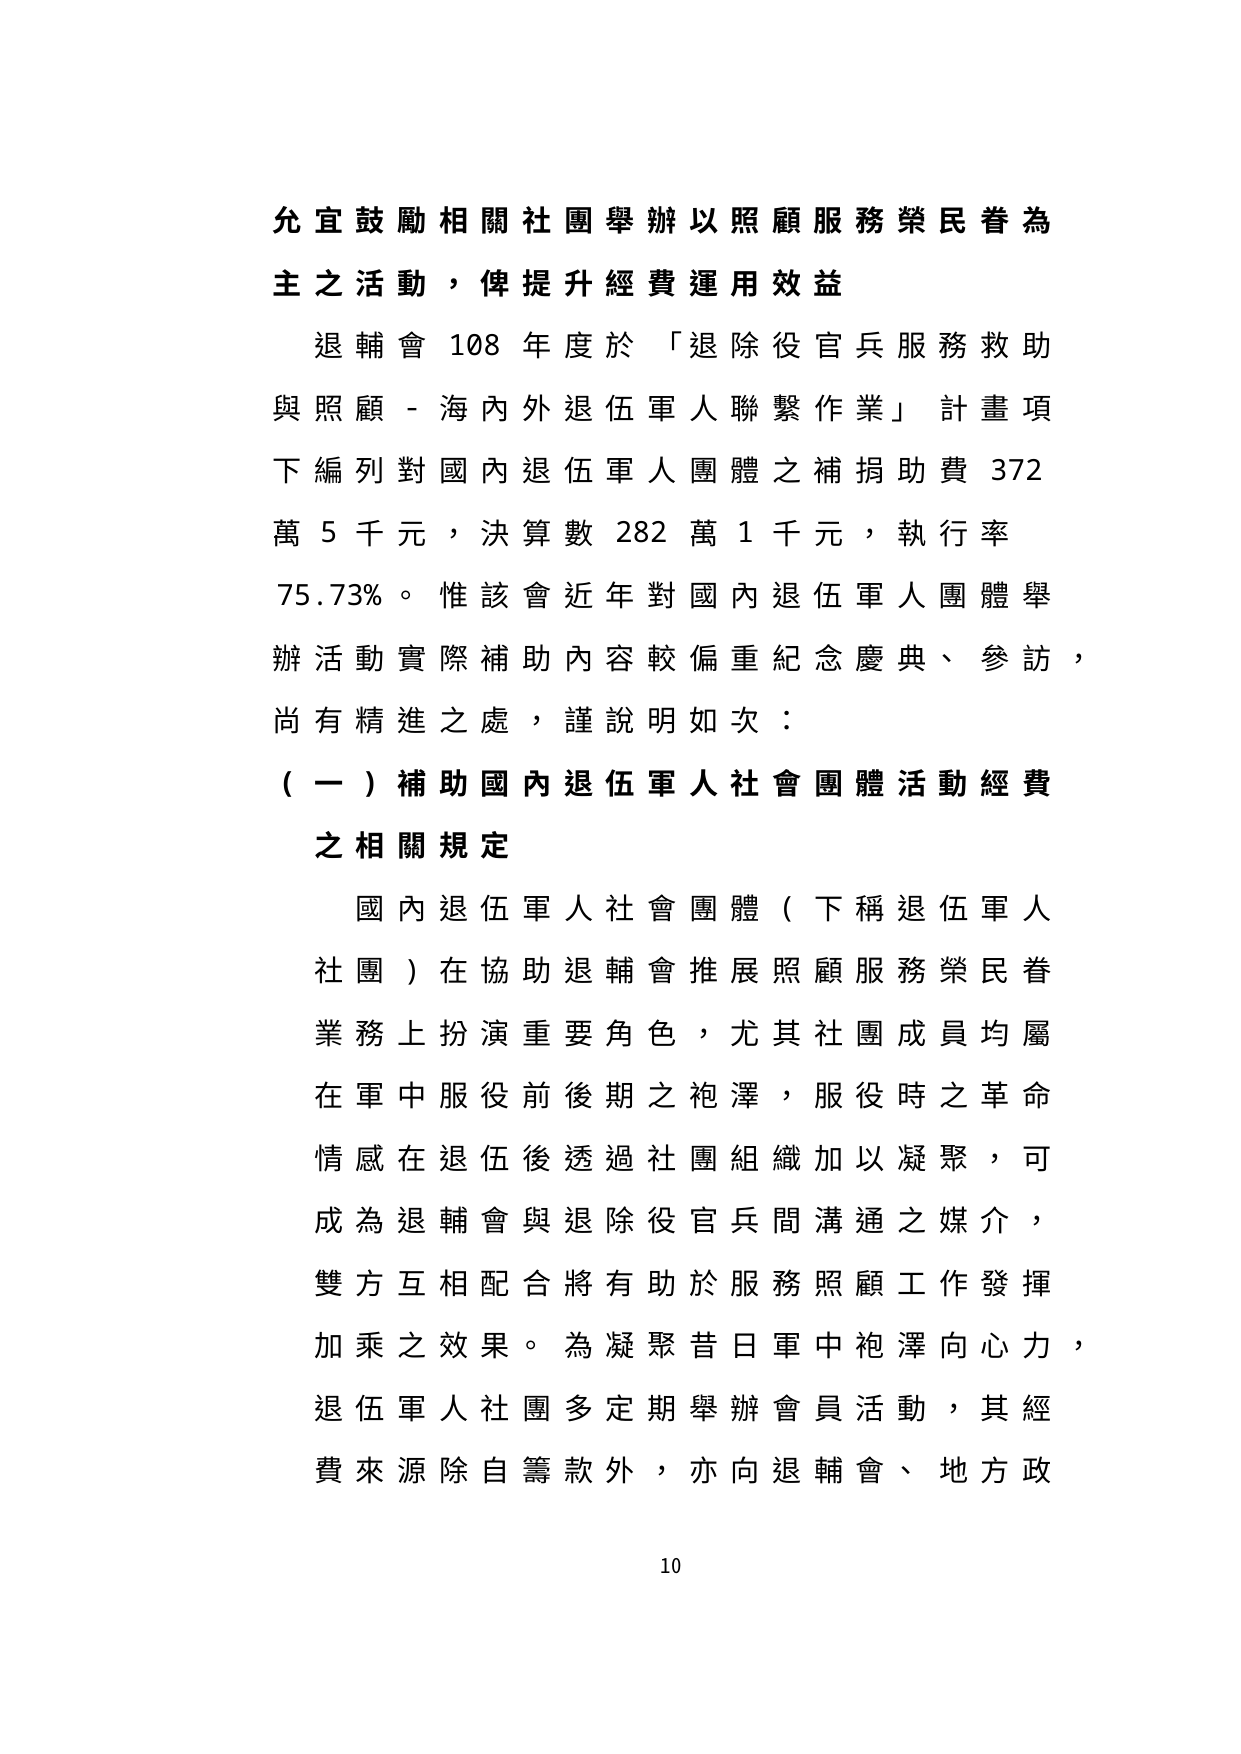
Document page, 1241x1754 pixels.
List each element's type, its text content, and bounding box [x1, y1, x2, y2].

text 國內退伍軍人社會團體(下稱退伍軍人社團)在協助退輔會推展照顧服務榮民眷業務上扮演重要角色，尤其社團成員均屬在軍中服役前後期之袍澤，服役時之革命情感在退伍後透過社團組織加以凝聚，可成為退輔會與退除役官兵間溝通之媒介，雙方互相配合將有助於服務照顧工作發揮加乘之效果。為凝聚昔日軍中袍澤向心力，退伍軍人社團多定期舉辦會員活動，其經費來源除自籌款外，亦向退輔會、地方政府申請補助。為使國內退伍軍人社團辦理活動經費之補助業務制度化，退輔會訂有「退伍軍人社會團體活動經費補助作業要點」(下稱補助作業要點)，明定補助目的在於藉由補助退伍軍人社團辦理增進退伍軍人福祉之活動，鼓勵退伍軍人參與社會公益服務，建立正面形象。 [271, 865, 1058, 1490]
text 退輔會108年度於「退除役官兵服務救助與照顧-海內外退伍軍人聯繫作業」計畫項下編列對國內退伍軍人團體之補捐助費372萬5千元，決算數282萬1千元，執行率75.73%。惟該會近年對國內退伍軍人團體舉辦活動實際補助內容較偏重紀念慶典、參訪，尚有精進之處，謹說明如次： [242, 302, 1058, 740]
text 二、近3(106至108)年對國內退伍軍人社團辦理活動提供補助，內容以紀念慶典、參訪為主，允宜鼓勵相關社團舉辦以照顧服務榮民眷為主之活動，俾提升經費運用效益 [183, 177, 1058, 302]
text (一)補助國內退伍軍人社會團體活動經費之相關規定 [242, 740, 1058, 865]
